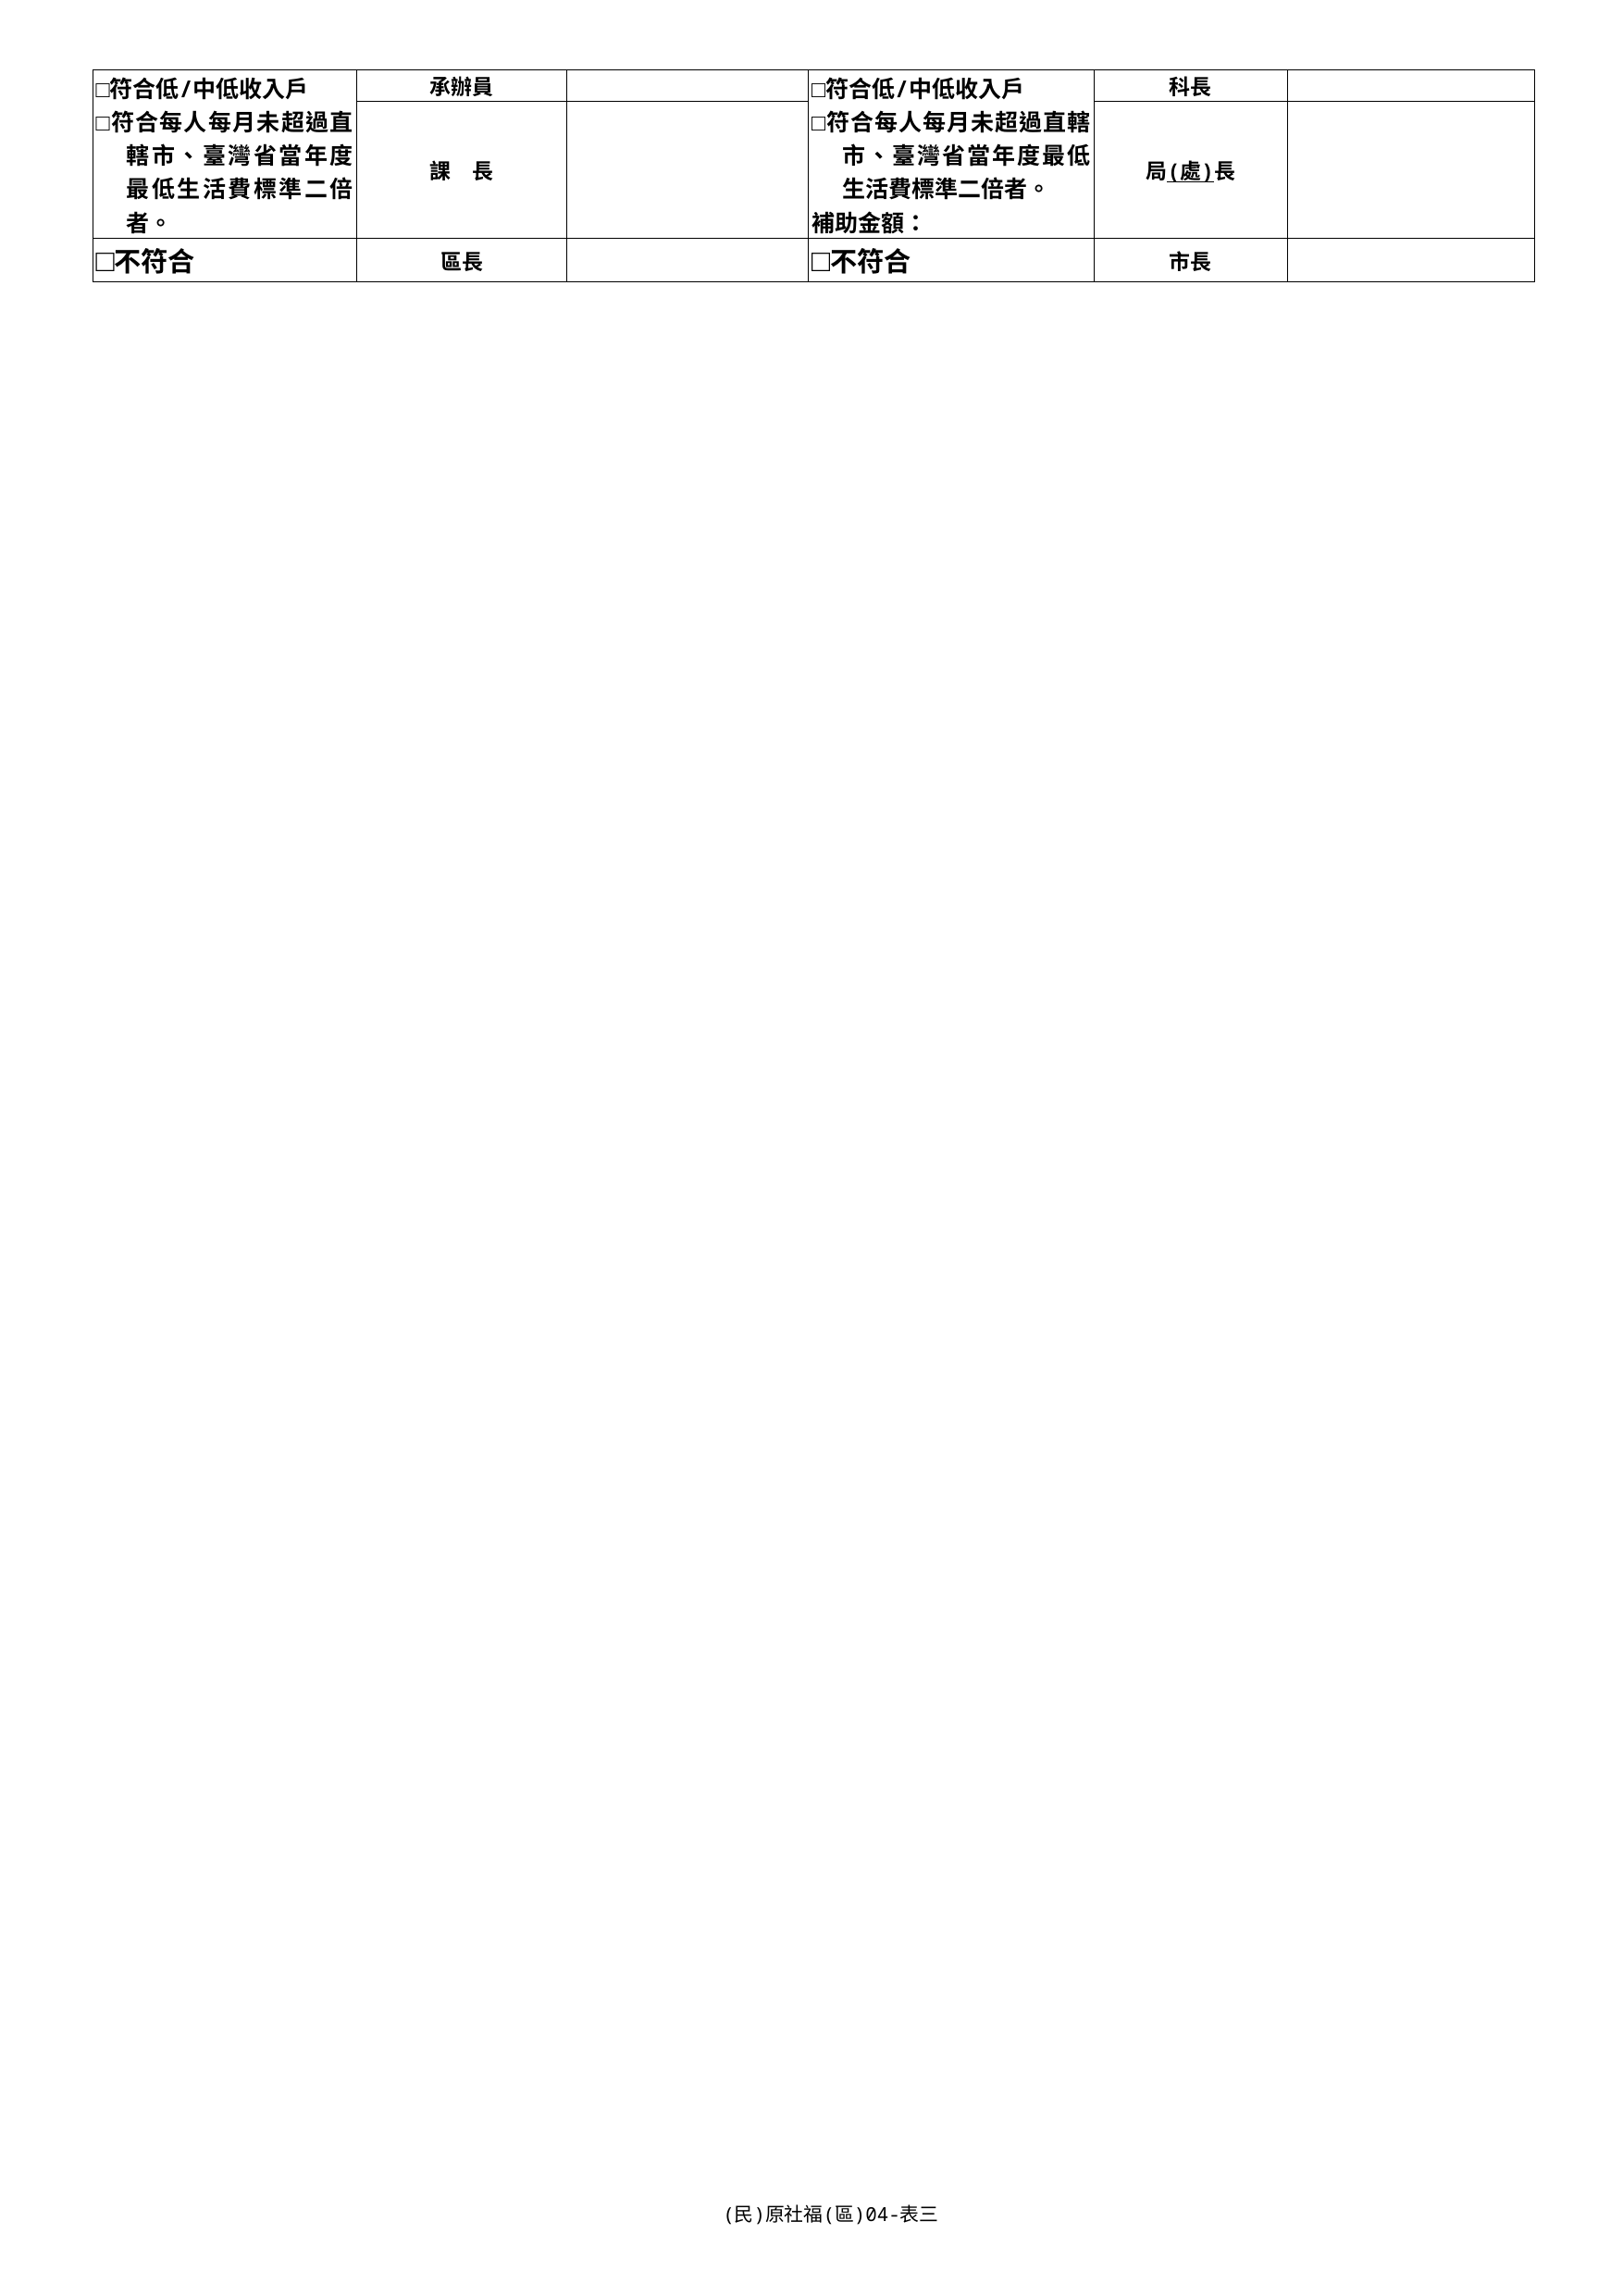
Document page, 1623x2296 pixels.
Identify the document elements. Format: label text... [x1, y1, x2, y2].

table_cell □不符合 [93, 239, 356, 281]
table_cell [567, 239, 808, 281]
table_cell [1288, 70, 1534, 101]
table_header □符合低/中低收入戶 □符合每人每月未超過直轄市、臺灣省當年度最低生活費標準二倍者。 補助金額： [809, 70, 1094, 238]
table_header □符合低/中低收入戶 □符合每人每月未超過直轄市、臺灣省當年度最低生活費標準二倍者。 [93, 70, 356, 238]
table_cell 區長 [357, 239, 566, 281]
table_cell 承辦員 [357, 70, 566, 101]
table_cell [567, 102, 808, 238]
table_cell 市長 [1095, 239, 1287, 281]
table_cell 局(處)長 [1095, 102, 1287, 238]
table_cell [1288, 239, 1534, 281]
table_cell 科長 [1095, 70, 1287, 101]
table_cell [567, 70, 808, 101]
table_cell 課 長 [357, 102, 566, 238]
table_cell □不符合 [809, 239, 1094, 281]
table_cell [1288, 102, 1534, 238]
